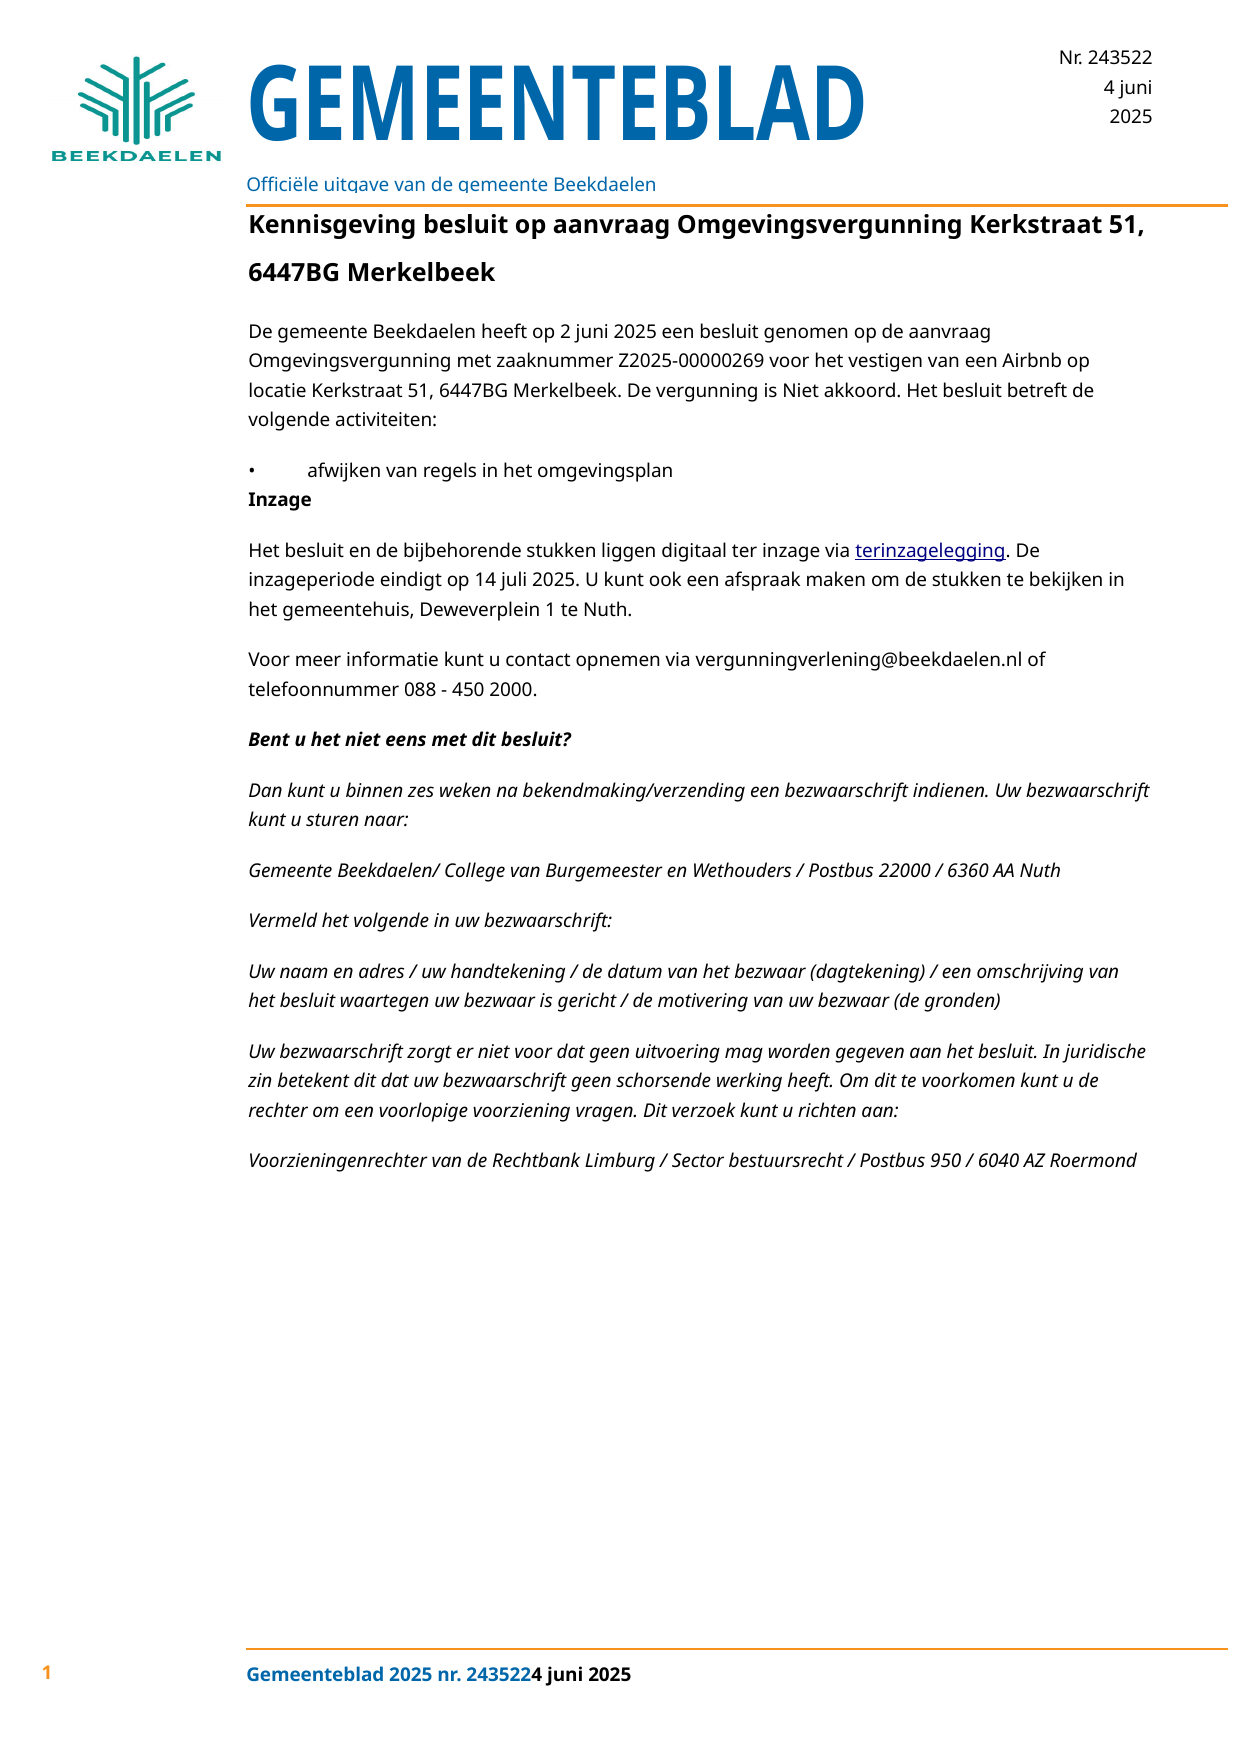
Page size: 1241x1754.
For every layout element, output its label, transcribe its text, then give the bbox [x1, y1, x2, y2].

text Inzage [248, 487, 1152, 512]
text Voor meer informatie kunt u contact opnemen via vergunningverlening@beekdaelen.nl of telefoonnummer 088 - 450 2000. [248, 647, 1152, 702]
text De gemeente Beekdaelen heeft op 2 juni 2025 een besluit genomen op de aanvraag Omgevingsvergunning met zaaknummer Z2025-00000269 voor het vestigen van een Airbnb op locatie Kerkstraat 51, 6447BG Merkelbeek. De vergunning is Niet akkoord. Het besluit betreft de volgende activiteiten: [248, 318, 1152, 432]
text Gemeente Beekdaelen/ College van Burgemeester en Wethouders / Postbus 22000 / 6360 AA Nuth [248, 857, 1152, 883]
text Dan kunt u binnen zes weken na bekendmaking/verzending een bezwaarschrift indienen. Uw bezwaarschrift kunt u sturen naar: [248, 777, 1152, 832]
picture [41, 47, 231, 172]
text Bent u het niet eens met dit besluit? [248, 727, 1152, 752]
text Voorzieningenrechter van de Rechtbank Limburg / Sector bestuursrecht / Postbus 950 / 6040 AZ Roermond [248, 1147, 1152, 1173]
list afwijken van regels in het omgevingsplan [248, 457, 1152, 483]
text Uw naam en adres / uw handtekening / de datum van het bezwaar (dagtekening) / een omschrijving van het besluit waartegen uw bezwaar is gericht / de motivering van uw bezwaar (de gronden) [248, 958, 1152, 1013]
text Kennisgeving besluit op aanvraag Omgevingsvergunning Kerkstraat 51, 6447BG Merkelbeek [248, 207, 1152, 288]
text Uw bezwaarschrift zorgt er niet voor dat geen uitvoering mag worden gegeven aan het besluit. In juridische zin betekent dit dat uw bezwaarschrift geen schorsende werking heeft. Om dit te voorkomen kunt u de rechter om een voorlopige voorziening vragen. Dit verzoek kunt u richten aan: [248, 1038, 1152, 1123]
text Het besluit en de bijbehorende stukken liggen digitaal ter inzage via terinzagelegging. De inzageperiode eindigt op 14 juli 2025. U kunt ook een afspraak maken om de stukken te bekijken in het gemeentehuis, Deweverplein 1 te Nuth. [248, 537, 1152, 622]
text Vermeld het volgende in uw bezwaarschrift: [248, 907, 1152, 933]
